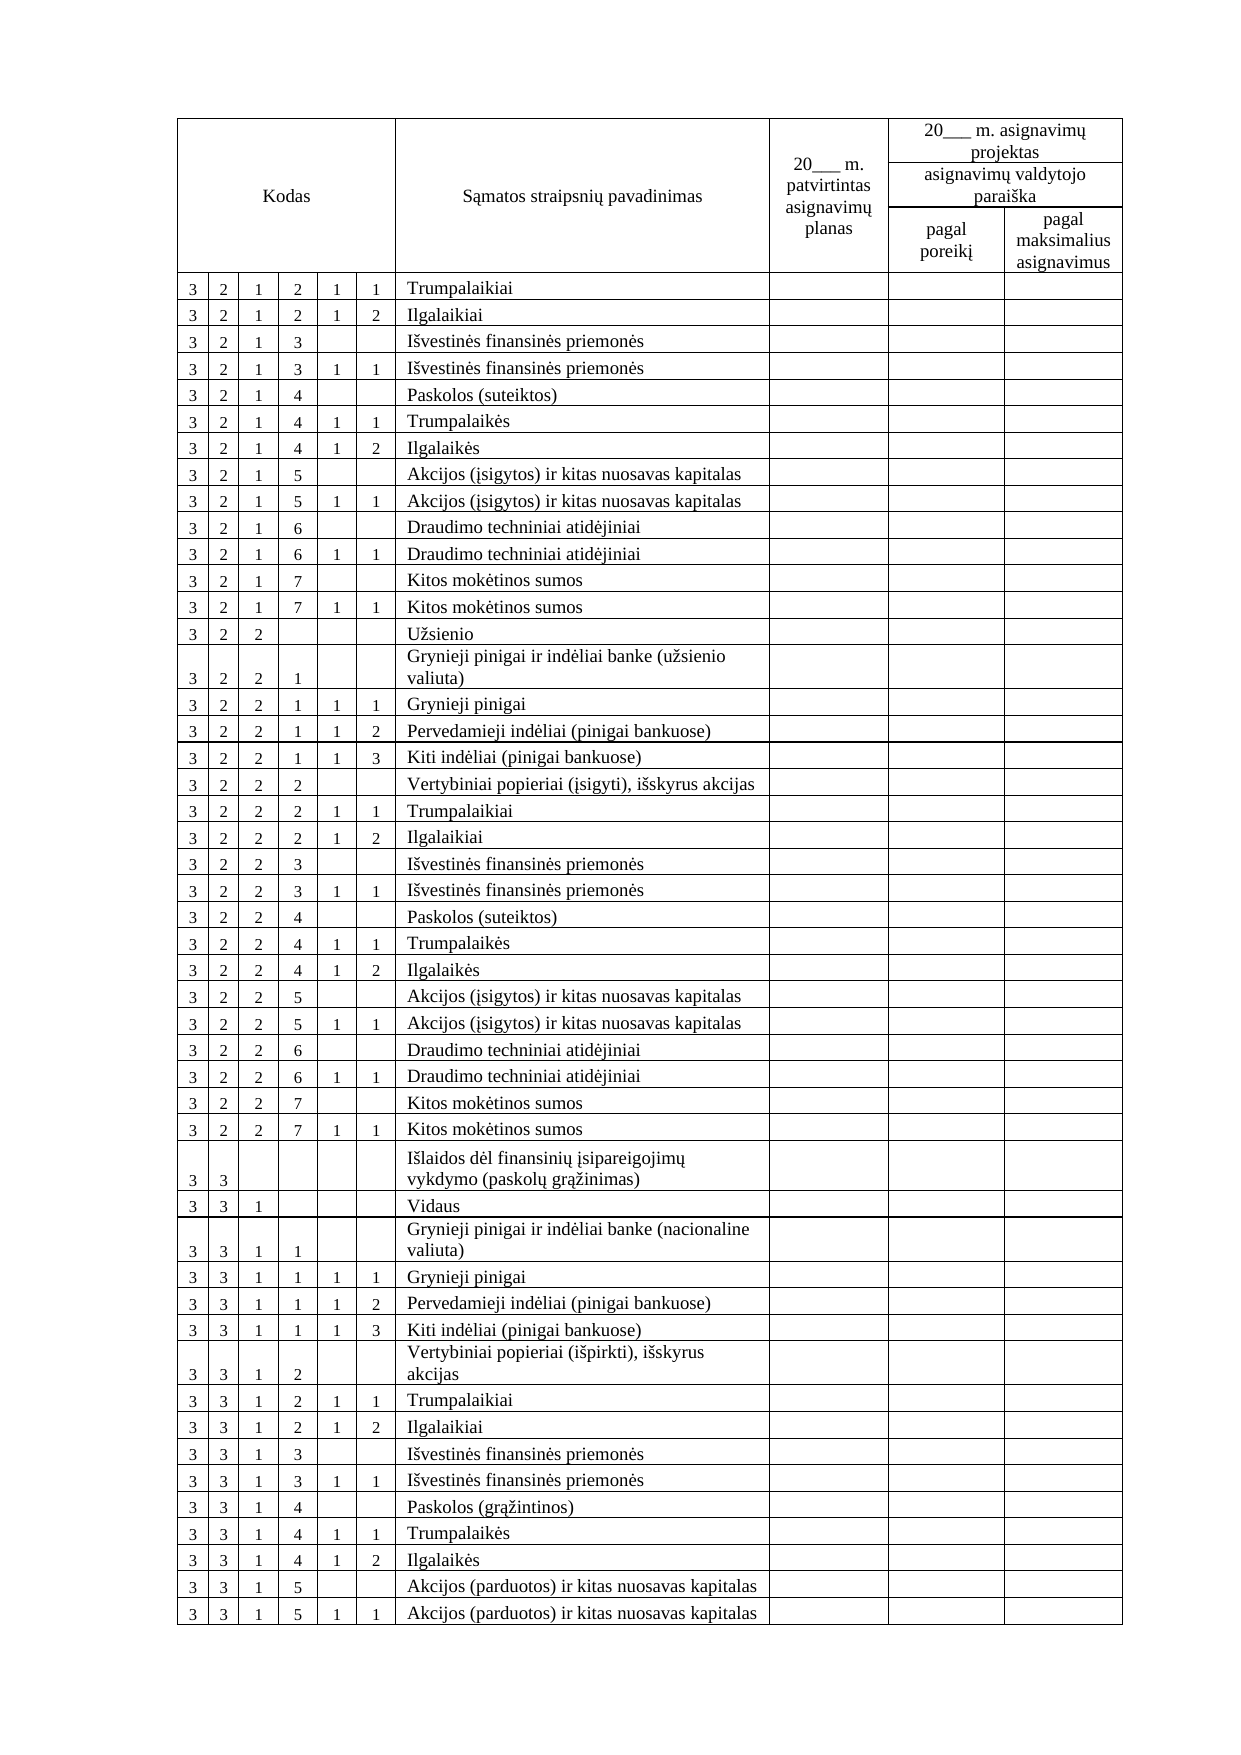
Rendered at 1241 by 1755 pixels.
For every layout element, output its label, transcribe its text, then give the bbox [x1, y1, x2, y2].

table_cell [889, 769, 1004, 794]
table_cell 2 [209, 689, 238, 715]
table_cell [357, 849, 395, 874]
table_cell Kitos mokėtinos sumos [396, 592, 769, 617]
table_cell 1 [357, 1262, 395, 1287]
table_cell [770, 1008, 888, 1033]
table_cell [357, 981, 395, 1007]
table_cell [357, 1341, 395, 1384]
table_cell 3 [178, 433, 208, 458]
table_cell 1 [239, 565, 278, 591]
table_cell Paskolos (grąžintinos) [396, 1492, 769, 1517]
table_cell 3 [279, 353, 317, 378]
table_cell 1 [357, 1518, 395, 1544]
table_cell 1 [318, 796, 356, 821]
table_cell [1005, 1061, 1122, 1087]
table_cell [1005, 459, 1122, 485]
table_cell [770, 981, 888, 1007]
table_cell Pervedamieji indėliai (pinigai bankuose) [396, 716, 769, 741]
table_cell 2 [209, 981, 238, 1007]
table_cell 3 [178, 743, 208, 768]
table_cell Kitos mokėtinos sumos [396, 1114, 769, 1140]
table_cell [889, 539, 1004, 564]
table_cell [889, 380, 1004, 405]
table_cell [889, 928, 1004, 954]
table_cell [318, 849, 356, 874]
table_cell 2 [239, 849, 278, 874]
table_cell 1 [239, 1545, 278, 1570]
table_cell [318, 645, 356, 688]
table_cell [1005, 645, 1122, 688]
table_cell 1 [279, 716, 317, 741]
table_cell [1005, 689, 1122, 715]
table_cell [1005, 928, 1122, 954]
table_cell 1 [239, 592, 278, 617]
table_cell [357, 769, 395, 794]
table_cell 2 [209, 326, 238, 352]
table_cell 2 [279, 769, 317, 794]
table_cell Ilgalaikės [396, 1545, 769, 1570]
table_cell [770, 300, 888, 325]
table_cell 1 [318, 1545, 356, 1570]
table_cell Akcijos (įsigytos) ir kitas nuosavas kapitalas [396, 486, 769, 511]
table_header Kodas [178, 119, 395, 272]
table_cell [770, 1218, 888, 1261]
table_cell [1005, 875, 1122, 901]
table_cell 2 [209, 380, 238, 405]
table_cell [770, 769, 888, 794]
table_cell 3 [178, 1061, 208, 1087]
table_cell 2 [239, 796, 278, 821]
table_cell 3 [178, 512, 208, 538]
table_cell 3 [279, 326, 317, 352]
table_cell [889, 955, 1004, 980]
table_cell 1 [318, 406, 356, 432]
table_cell 3 [178, 1492, 208, 1517]
table_cell [1005, 849, 1122, 874]
table_cell [770, 1288, 888, 1314]
table_cell 3 [209, 1191, 238, 1216]
table_cell 1 [318, 1598, 356, 1623]
table_cell 1 [279, 645, 317, 688]
table_cell 3 [178, 1191, 208, 1216]
table_cell 5 [279, 486, 317, 511]
table_cell [770, 1141, 888, 1190]
table_cell 1 [357, 486, 395, 511]
table_cell Pervedamieji indėliai (pinigai bankuose) [396, 1288, 769, 1314]
table_cell 3 [209, 1571, 238, 1597]
table_cell 1 [357, 875, 395, 901]
table_cell [770, 380, 888, 405]
table_cell 3 [178, 353, 208, 378]
table_cell [889, 1465, 1004, 1491]
table_cell [889, 433, 1004, 458]
table_cell 1 [318, 433, 356, 458]
table_cell [357, 380, 395, 405]
table_cell Paskolos (suteiktos) [396, 380, 769, 405]
table_cell [318, 1035, 356, 1060]
table_cell [770, 1492, 888, 1517]
table_cell [318, 1439, 356, 1464]
table_cell [318, 1218, 356, 1261]
table_cell 2 [357, 955, 395, 980]
table_cell 1 [357, 1465, 395, 1491]
table_cell 3 [209, 1518, 238, 1544]
table_cell [770, 1191, 888, 1216]
table_cell 2 [209, 645, 238, 688]
table_cell [1005, 619, 1122, 644]
table_cell 5 [279, 1598, 317, 1623]
table_cell Kiti indėliai (pinigai bankuose) [396, 1315, 769, 1340]
table_cell 1 [239, 1412, 278, 1437]
table_cell [889, 796, 1004, 821]
table_cell 1 [279, 689, 317, 715]
table_cell [1005, 1412, 1122, 1437]
table_cell 2 [209, 539, 238, 564]
table_cell 3 [178, 1088, 208, 1113]
table_cell [889, 875, 1004, 901]
table_cell [770, 875, 888, 901]
table_cell Kiti indėliai (pinigai bankuose) [396, 743, 769, 768]
table_cell [357, 645, 395, 688]
table_cell [889, 849, 1004, 874]
table_cell [357, 1191, 395, 1216]
table_cell [1005, 1218, 1122, 1261]
table_cell 2 [209, 592, 238, 617]
table_cell [1005, 406, 1122, 432]
table_cell [318, 380, 356, 405]
table_cell 1 [239, 406, 278, 432]
table_cell [318, 1571, 356, 1597]
table_cell Draudimo techniniai atidėjiniai [396, 1035, 769, 1060]
table_cell 1 [318, 592, 356, 617]
table_cell Draudimo techniniai atidėjiniai [396, 1061, 769, 1087]
table_cell 2 [357, 300, 395, 325]
table_cell 1 [357, 1598, 395, 1623]
table_cell asignavimų valdytojo paraiška [889, 163, 1122, 206]
table_cell 2 [357, 1412, 395, 1437]
table_cell [318, 326, 356, 352]
table_cell 3 [178, 326, 208, 352]
table_cell 3 [178, 1008, 208, 1033]
table_cell 1 [239, 353, 278, 378]
table_cell 1 [279, 1262, 317, 1287]
table_cell 1 [279, 1218, 317, 1261]
table_cell [1005, 1114, 1122, 1140]
table_cell 4 [279, 1492, 317, 1517]
table_cell [770, 928, 888, 954]
table_cell 3 [178, 592, 208, 617]
table_header 20___ m. asignavimų projektas [889, 119, 1122, 162]
table_cell 1 [357, 928, 395, 954]
table_cell [1005, 353, 1122, 378]
table_cell [889, 1035, 1004, 1060]
table_cell 3 [209, 1141, 238, 1190]
table_cell 3 [178, 1141, 208, 1190]
table_cell 6 [279, 1061, 317, 1087]
table_cell Kitos mokėtinos sumos [396, 1088, 769, 1113]
table_cell 2 [357, 1545, 395, 1570]
table_cell [1005, 512, 1122, 538]
table_cell 3 [209, 1315, 238, 1340]
table_cell 2 [279, 1385, 317, 1411]
table_cell [770, 716, 888, 741]
table_cell 4 [279, 433, 317, 458]
table_cell 3 [178, 1571, 208, 1597]
table_cell Trumpalaikiai [396, 273, 769, 299]
table_cell [770, 1061, 888, 1087]
table_cell [889, 486, 1004, 511]
table_cell 3 [178, 955, 208, 980]
table_cell [1005, 1315, 1122, 1340]
table_cell 4 [279, 928, 317, 954]
table_cell [889, 592, 1004, 617]
table_cell [318, 1088, 356, 1113]
table_cell [1005, 796, 1122, 821]
table_cell [1005, 1191, 1122, 1216]
table_cell 2 [209, 902, 238, 927]
table_cell 1 [239, 1262, 278, 1287]
table_cell Grynieji pinigai ir indėliai banke (nacionaline valiuta) [396, 1218, 769, 1261]
table_cell 2 [239, 875, 278, 901]
table_cell 2 [357, 1288, 395, 1314]
table_cell [889, 326, 1004, 352]
table_cell 1 [239, 326, 278, 352]
table_cell 1 [239, 433, 278, 458]
table_cell 4 [279, 1518, 317, 1544]
table_cell 1 [239, 459, 278, 485]
table_cell Akcijos (įsigytos) ir kitas nuosavas kapitalas [396, 1008, 769, 1033]
table_cell [770, 1035, 888, 1060]
table_cell 4 [279, 902, 317, 927]
table_cell 1 [318, 539, 356, 564]
table_cell [1005, 1571, 1122, 1597]
table_cell 3 [357, 743, 395, 768]
table_cell 3 [178, 1114, 208, 1140]
table_cell 3 [178, 565, 208, 591]
table_cell Trumpalaikiai [396, 1385, 769, 1411]
table_cell 2 [239, 955, 278, 980]
table_cell 2 [209, 928, 238, 954]
table_cell [1005, 902, 1122, 927]
table_cell 1 [357, 1061, 395, 1087]
table_cell 2 [209, 433, 238, 458]
table_cell [318, 902, 356, 927]
table_cell [889, 459, 1004, 485]
table_cell 3 [209, 1545, 238, 1570]
table_cell [889, 353, 1004, 378]
table_cell Akcijos (įsigytos) ir kitas nuosavas kapitalas [396, 459, 769, 485]
table_cell 3 [209, 1412, 238, 1437]
table_cell Ilgalaikiai [396, 1412, 769, 1437]
table_cell 1 [279, 743, 317, 768]
table_cell 3 [178, 981, 208, 1007]
table_cell 1 [239, 1518, 278, 1544]
table_cell 1 [318, 875, 356, 901]
table_cell [770, 822, 888, 848]
table_cell 1 [318, 273, 356, 299]
table_cell [770, 1114, 888, 1140]
table_cell 4 [279, 380, 317, 405]
table_cell 3 [178, 902, 208, 927]
table_cell 1 [318, 1465, 356, 1491]
table_cell [770, 486, 888, 511]
table_cell Ilgalaikės [396, 433, 769, 458]
table_cell [1005, 955, 1122, 980]
table_cell 6 [279, 539, 317, 564]
table_cell [770, 1088, 888, 1113]
table_cell [770, 743, 888, 768]
table_cell [770, 849, 888, 874]
table_cell 2 [239, 1008, 278, 1033]
table_cell Trumpalaikės [396, 1518, 769, 1544]
table_cell 1 [239, 380, 278, 405]
table_cell 1 [357, 689, 395, 715]
table_cell [770, 645, 888, 688]
table_cell [889, 1439, 1004, 1464]
table_cell Trumpalaikės [396, 928, 769, 954]
table_cell 3 [178, 716, 208, 741]
table_cell [318, 981, 356, 1007]
table_cell 2 [209, 353, 238, 378]
table_cell [357, 565, 395, 591]
table_cell [770, 1598, 888, 1623]
table_cell 3 [178, 689, 208, 715]
table_cell [1005, 300, 1122, 325]
table_cell 1 [239, 1288, 278, 1314]
table_cell 1 [318, 822, 356, 848]
table_cell 1 [239, 1439, 278, 1464]
table_cell [279, 1141, 317, 1190]
table_cell Grynieji pinigai [396, 689, 769, 715]
table_cell [889, 1061, 1004, 1087]
table_cell pagal poreikį [889, 208, 1004, 272]
table_cell Užsienio [396, 619, 769, 644]
table_cell [889, 645, 1004, 688]
table_cell Išvestinės finansinės priemonės [396, 1465, 769, 1491]
table_cell 5 [279, 1571, 317, 1597]
table_cell pagal maksimalius asignavimus [1005, 208, 1122, 272]
table_cell 1 [318, 353, 356, 378]
table_cell 2 [239, 928, 278, 954]
table_cell 3 [178, 1598, 208, 1623]
table_cell 2 [239, 619, 278, 644]
table_cell 3 [279, 849, 317, 874]
table_cell [1005, 1465, 1122, 1491]
table_cell 2 [209, 619, 238, 644]
table_cell [318, 1191, 356, 1216]
table_cell 2 [209, 849, 238, 874]
table_cell [318, 512, 356, 538]
table_cell [1005, 1492, 1122, 1517]
table_cell [889, 1412, 1004, 1437]
table_cell [1005, 1088, 1122, 1113]
table_cell [239, 1141, 278, 1190]
table_cell 3 [209, 1385, 238, 1411]
table_cell 1 [318, 486, 356, 511]
table_cell 3 [178, 1518, 208, 1544]
table_cell 2 [239, 822, 278, 848]
table_cell 2 [209, 565, 238, 591]
table_cell [889, 1385, 1004, 1411]
table_cell [770, 433, 888, 458]
table_cell 2 [239, 902, 278, 927]
table_cell [889, 822, 1004, 848]
table_cell 2 [279, 822, 317, 848]
table_cell [318, 565, 356, 591]
table_cell 3 [178, 822, 208, 848]
table_cell [279, 1191, 317, 1216]
table_cell 3 [178, 796, 208, 821]
table_cell 2 [209, 1061, 238, 1087]
table_cell 2 [279, 273, 317, 299]
table_cell 2 [279, 1341, 317, 1384]
table_cell [889, 1288, 1004, 1314]
table_cell [770, 689, 888, 715]
table_cell Ilgalaikiai [396, 822, 769, 848]
table_cell 1 [357, 539, 395, 564]
table_cell [1005, 433, 1122, 458]
table_cell 5 [279, 459, 317, 485]
table_cell 3 [178, 1545, 208, 1570]
table_cell [889, 689, 1004, 715]
table_cell [1005, 486, 1122, 511]
table_cell [889, 743, 1004, 768]
table_cell [1005, 1545, 1122, 1570]
table_cell Trumpalaikiai [396, 796, 769, 821]
table_cell [1005, 769, 1122, 794]
table_cell [770, 512, 888, 538]
table_cell [770, 326, 888, 352]
table_cell [889, 1141, 1004, 1190]
table_cell [1005, 822, 1122, 848]
table_cell Išvestinės finansinės priemonės [396, 849, 769, 874]
table_cell 3 [178, 875, 208, 901]
table_cell 2 [209, 459, 238, 485]
table_cell Kitos mokėtinos sumos [396, 565, 769, 591]
table_cell 2 [209, 716, 238, 741]
table_cell [889, 716, 1004, 741]
table_cell [889, 273, 1004, 299]
table_cell 3 [178, 406, 208, 432]
table_cell 2 [279, 1412, 317, 1437]
table_cell [357, 1035, 395, 1060]
table_cell [1005, 539, 1122, 564]
table_cell 3 [178, 769, 208, 794]
table_cell 1 [318, 1518, 356, 1544]
table_cell 2 [209, 300, 238, 325]
table_cell 1 [318, 1262, 356, 1287]
table_cell 1 [239, 1315, 278, 1340]
table_cell 1 [239, 539, 278, 564]
table_cell 1 [239, 1598, 278, 1623]
table_cell 2 [209, 273, 238, 299]
table_cell [770, 1412, 888, 1437]
table_cell 3 [178, 1315, 208, 1340]
table_cell [770, 459, 888, 485]
table_cell 3 [178, 1035, 208, 1060]
table_cell 1 [357, 273, 395, 299]
table_cell 1 [239, 300, 278, 325]
table_cell [357, 1141, 395, 1190]
table_cell Trumpalaikės [396, 406, 769, 432]
table_cell 6 [279, 512, 317, 538]
table_cell 2 [209, 955, 238, 980]
table_cell [889, 1571, 1004, 1597]
table_cell 3 [209, 1492, 238, 1517]
table_cell 3 [178, 1385, 208, 1411]
table_cell 2 [209, 512, 238, 538]
table_cell 4 [279, 406, 317, 432]
table_cell [889, 619, 1004, 644]
table_cell [770, 1341, 888, 1384]
table_cell 1 [239, 1385, 278, 1411]
table_cell [357, 1492, 395, 1517]
table_cell [770, 406, 888, 432]
table_cell [1005, 1385, 1122, 1411]
table_cell 3 [178, 1465, 208, 1491]
table_cell 2 [357, 716, 395, 741]
table_cell 1 [318, 1061, 356, 1087]
table_cell [889, 300, 1004, 325]
table_cell 7 [279, 565, 317, 591]
table_cell [357, 1439, 395, 1464]
table_cell [770, 1545, 888, 1570]
table_cell 2 [209, 743, 238, 768]
table_cell [770, 955, 888, 980]
table_cell Akcijos (parduotos) ir kitas nuosavas kapitalas [396, 1571, 769, 1597]
table_cell 2 [209, 1008, 238, 1033]
table_cell [770, 1315, 888, 1340]
table_cell [1005, 273, 1122, 299]
table_cell 1 [318, 955, 356, 980]
table_cell 2 [239, 769, 278, 794]
table_cell 3 [279, 1439, 317, 1464]
table_cell [1005, 743, 1122, 768]
table_cell 7 [279, 1088, 317, 1113]
table_cell 1 [318, 300, 356, 325]
table_cell Grynieji pinigai [396, 1262, 769, 1287]
table_cell [357, 326, 395, 352]
table_cell [318, 619, 356, 644]
table_cell 2 [209, 875, 238, 901]
table_cell 3 [209, 1288, 238, 1314]
table_cell [279, 619, 317, 644]
table_cell [1005, 565, 1122, 591]
table_cell 2 [209, 796, 238, 821]
table_cell 1 [239, 1341, 278, 1384]
table_cell Išlaidos dėl finansinių įsipareigojimų vykdymo (paskolų grąžinimas) [396, 1141, 769, 1190]
table_cell [1005, 592, 1122, 617]
table_cell [889, 1218, 1004, 1261]
table_cell [318, 1492, 356, 1517]
table_cell [889, 1518, 1004, 1544]
table_cell 3 [178, 459, 208, 485]
table_cell [889, 1114, 1004, 1140]
table_cell 3 [279, 1465, 317, 1491]
table_cell [318, 1141, 356, 1190]
table_cell 2 [209, 486, 238, 511]
table_cell 3 [178, 928, 208, 954]
table_cell 1 [357, 796, 395, 821]
table_cell 2 [357, 433, 395, 458]
table_cell 3 [357, 1315, 395, 1340]
table_cell 3 [209, 1465, 238, 1491]
table_cell [1005, 1518, 1122, 1544]
table_cell 1 [279, 1315, 317, 1340]
table_cell [318, 459, 356, 485]
table_cell [318, 1341, 356, 1384]
table_cell 4 [279, 1545, 317, 1570]
table_cell Vertybiniai popieriai (įsigyti), išskyrus akcijas [396, 769, 769, 794]
table_cell 2 [239, 689, 278, 715]
table_cell [1005, 1439, 1122, 1464]
table_cell 6 [279, 1035, 317, 1060]
table_cell [889, 1088, 1004, 1113]
table_cell 1 [239, 1492, 278, 1517]
table_cell [1005, 1262, 1122, 1287]
table_cell 3 [178, 619, 208, 644]
table_cell [770, 353, 888, 378]
table_cell 1 [318, 689, 356, 715]
table_cell [889, 1262, 1004, 1287]
table_cell [1005, 1598, 1122, 1623]
table_cell 1 [239, 1191, 278, 1216]
table_cell 5 [279, 1008, 317, 1033]
table_cell [770, 1385, 888, 1411]
table_header Sąmatos straipsnių pavadinimas [396, 119, 769, 272]
table_cell 1 [357, 1114, 395, 1140]
table_cell [889, 565, 1004, 591]
table_cell 1 [357, 1385, 395, 1411]
table_cell [770, 592, 888, 617]
table_cell 1 [239, 273, 278, 299]
table_cell 3 [209, 1218, 238, 1261]
table_cell 2 [209, 769, 238, 794]
table_cell 2 [209, 1088, 238, 1113]
table_cell [770, 796, 888, 821]
table_cell 2 [239, 1061, 278, 1087]
table_cell 3 [178, 380, 208, 405]
table_cell 3 [178, 849, 208, 874]
table_cell 3 [178, 1262, 208, 1287]
table_cell [1005, 1341, 1122, 1384]
table_header 20___ m. patvirtintas asignavimų planas [770, 119, 888, 272]
table_cell Paskolos (suteiktos) [396, 902, 769, 927]
table_cell [889, 1315, 1004, 1340]
table_cell 2 [209, 1114, 238, 1140]
table_cell [1005, 1035, 1122, 1060]
table_cell Ilgalaikės [396, 955, 769, 980]
table_cell 3 [178, 273, 208, 299]
table_cell Išvestinės finansinės priemonės [396, 353, 769, 378]
table_cell 2 [239, 645, 278, 688]
table_cell [357, 902, 395, 927]
table_cell 2 [239, 1088, 278, 1113]
table_cell 7 [279, 592, 317, 617]
table_cell 3 [178, 300, 208, 325]
table_cell 1 [357, 1008, 395, 1033]
table_cell [357, 459, 395, 485]
table_cell 2 [209, 822, 238, 848]
table_cell 2 [239, 716, 278, 741]
table_cell 1 [239, 1218, 278, 1261]
table_cell 1 [239, 486, 278, 511]
table_cell [889, 406, 1004, 432]
table_cell [357, 512, 395, 538]
table_cell 3 [209, 1341, 238, 1384]
table_cell [1005, 1008, 1122, 1033]
table_cell 1 [318, 1008, 356, 1033]
table_cell Ilgalaikiai [396, 300, 769, 325]
table_cell 2 [239, 1035, 278, 1060]
table_cell 2 [279, 300, 317, 325]
table_cell [770, 1439, 888, 1464]
table_cell [357, 619, 395, 644]
table_cell Akcijos (įsigytos) ir kitas nuosavas kapitalas [396, 981, 769, 1007]
table_cell 2 [279, 796, 317, 821]
table_cell 3 [178, 539, 208, 564]
table_cell 3 [209, 1439, 238, 1464]
table_cell 3 [178, 1288, 208, 1314]
table_cell [889, 1492, 1004, 1517]
table_cell [1005, 716, 1122, 741]
table_cell Draudimo techniniai atidėjiniai [396, 539, 769, 564]
table_cell [889, 1191, 1004, 1216]
table_cell [1005, 380, 1122, 405]
table_cell Išvestinės finansinės priemonės [396, 1439, 769, 1464]
table_cell [770, 539, 888, 564]
table_cell Išvestinės finansinės priemonės [396, 326, 769, 352]
table_cell 1 [279, 1288, 317, 1314]
table_cell 2 [239, 981, 278, 1007]
table_cell 1 [357, 353, 395, 378]
table_cell [1005, 981, 1122, 1007]
table_cell 1 [357, 592, 395, 617]
table_cell [357, 1088, 395, 1113]
table_cell 1 [318, 1288, 356, 1314]
table_cell Vertybiniai popieriai (išpirkti), išskyrus akcijas [396, 1341, 769, 1384]
table_cell 2 [357, 822, 395, 848]
table_cell [889, 1545, 1004, 1570]
table_cell [889, 1598, 1004, 1623]
table_cell [770, 565, 888, 591]
table_cell 1 [318, 1315, 356, 1340]
table_cell 1 [318, 1114, 356, 1140]
table_cell Išvestinės finansinės priemonės [396, 875, 769, 901]
table_cell [1005, 1141, 1122, 1190]
table_cell [770, 619, 888, 644]
table_cell 5 [279, 981, 317, 1007]
table_cell Grynieji pinigai ir indėliai banke (užsienio valiuta) [396, 645, 769, 688]
table_cell [770, 1518, 888, 1544]
table_cell 1 [239, 1465, 278, 1491]
table_cell [889, 1008, 1004, 1033]
table_cell 3 [178, 1439, 208, 1464]
table_cell [1005, 1288, 1122, 1314]
table_cell 2 [209, 406, 238, 432]
table_cell [770, 1465, 888, 1491]
table_cell 3 [178, 1218, 208, 1261]
table_cell [889, 981, 1004, 1007]
table_cell 1 [318, 1412, 356, 1437]
table_cell 1 [318, 1385, 356, 1411]
table_cell 3 [209, 1262, 238, 1287]
table_cell 1 [239, 512, 278, 538]
table_cell 7 [279, 1114, 317, 1140]
table_cell 1 [318, 928, 356, 954]
table_cell 3 [178, 486, 208, 511]
table_cell 1 [239, 1571, 278, 1597]
table_cell 2 [209, 1035, 238, 1060]
table_cell [770, 273, 888, 299]
table_cell Akcijos (parduotos) ir kitas nuosavas kapitalas [396, 1598, 769, 1623]
table_cell 4 [279, 955, 317, 980]
table_cell Vidaus [396, 1191, 769, 1216]
table_cell 3 [209, 1598, 238, 1623]
table_cell [889, 512, 1004, 538]
table_cell [357, 1571, 395, 1597]
table_cell 2 [239, 743, 278, 768]
table_cell [889, 1341, 1004, 1384]
table_cell 3 [178, 1341, 208, 1384]
table_cell 3 [279, 875, 317, 901]
table_cell [770, 902, 888, 927]
table_cell [1005, 326, 1122, 352]
table_cell 3 [178, 645, 208, 688]
table_cell [770, 1571, 888, 1597]
table_cell [770, 1262, 888, 1287]
table_cell 1 [318, 743, 356, 768]
table_cell 1 [318, 716, 356, 741]
table_cell 3 [178, 1412, 208, 1437]
table_cell [357, 1218, 395, 1261]
table_cell 1 [357, 406, 395, 432]
table_cell Draudimo techniniai atidėjiniai [396, 512, 769, 538]
table_cell [889, 902, 1004, 927]
table_cell 2 [239, 1114, 278, 1140]
table_cell [318, 769, 356, 794]
